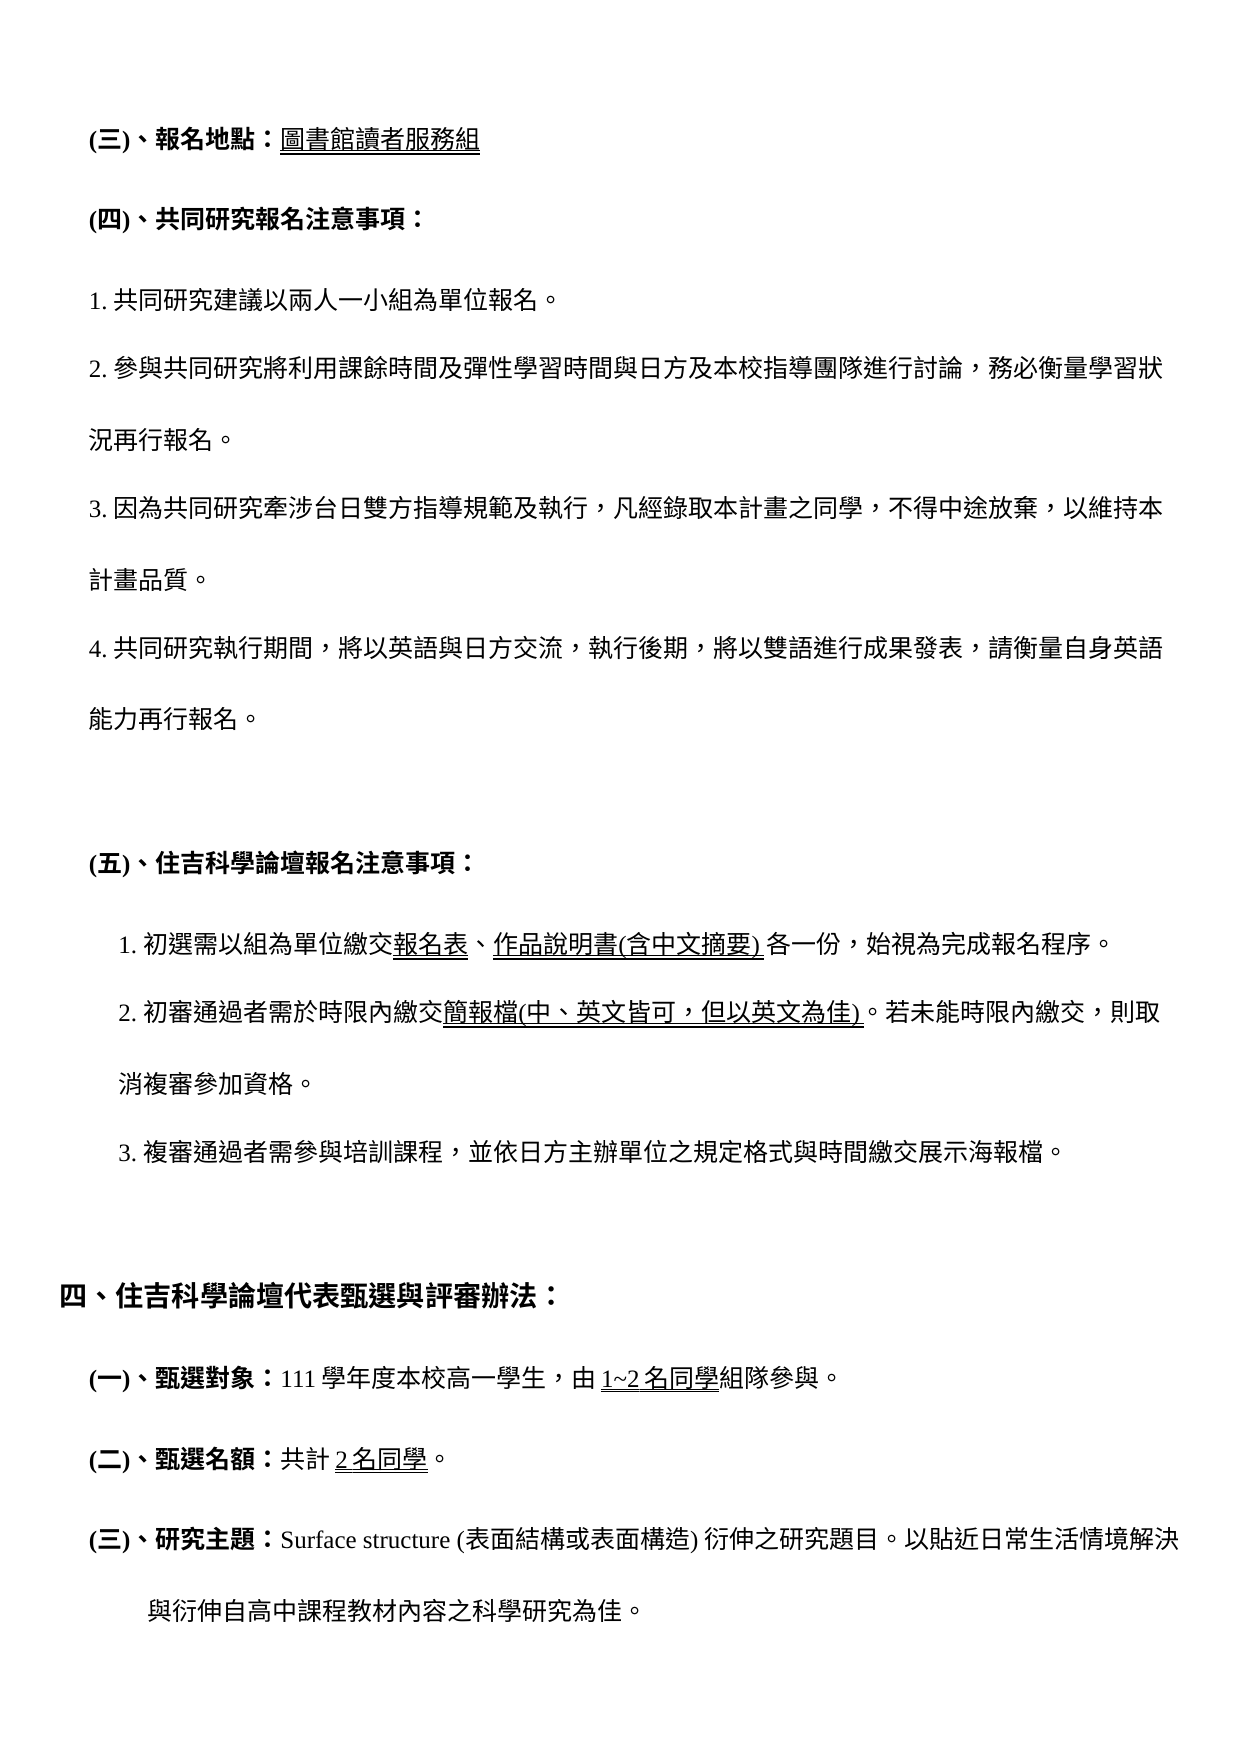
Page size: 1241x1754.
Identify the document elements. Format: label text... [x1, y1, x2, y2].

text 2. 參與共同研究將利用課餘時間及彈性學習時間與日方及本校指導團隊進行討論，務必衡量學習狀況再行報名。 [88, 325, 1181, 459]
text 1. 初選需以組為單位繳交報名表、作品說明書(含中文摘要) 各一份，始視為完成報名程序。 [118, 901, 1181, 963]
text 3. 因為共同研究牽涉台日雙方指導規範及執行，凡經錄取本計畫之同學，不得中途放棄，以維持本計畫品質。 [88, 465, 1181, 599]
text (一)、甄選對象：111學年度本校高一學生，由1~2名同學組隊參與。 [88, 1335, 1181, 1397]
text 2. 初審通過者需於時限內繳交簡報檔(中、英文皆可，但以英文為佳)。若未能時限內繳交，則取消複審參加資格。 [118, 969, 1181, 1103]
text 4. 共同研究執行期間，將以英語與日方交流，執行後期，將以雙語進行成果發表，請衡量自身英語能力再行報名。 [88, 604, 1181, 811]
text 3. 複審通過者需參與培訓課程，並依日方主辦單位之規定格式與時間繳交展示海報檔。 [118, 1108, 1181, 1243]
text 四、住吉科學論壇代表甄選與評審辦法： [59, 1252, 1181, 1315]
text (三)、研究主題：Surface structure (表面結構或表面構造) 衍伸之研究題目。以貼近日常生活情境解決與衍伸自高中課程教材內容之科學研究為佳。 [88, 1496, 1181, 1631]
text (五)、住吉科學論壇報名注意事項： [88, 820, 1181, 883]
text 1. 共同研究建議以兩人一小組為單位報名。 [88, 257, 1181, 319]
text (四)、共同研究報名注意事項： [88, 176, 1181, 239]
text (三)、報名地點：圖書館讀者服務組 [88, 96, 1181, 158]
text (二)、甄選名額：共計2名同學。 [88, 1416, 1181, 1478]
